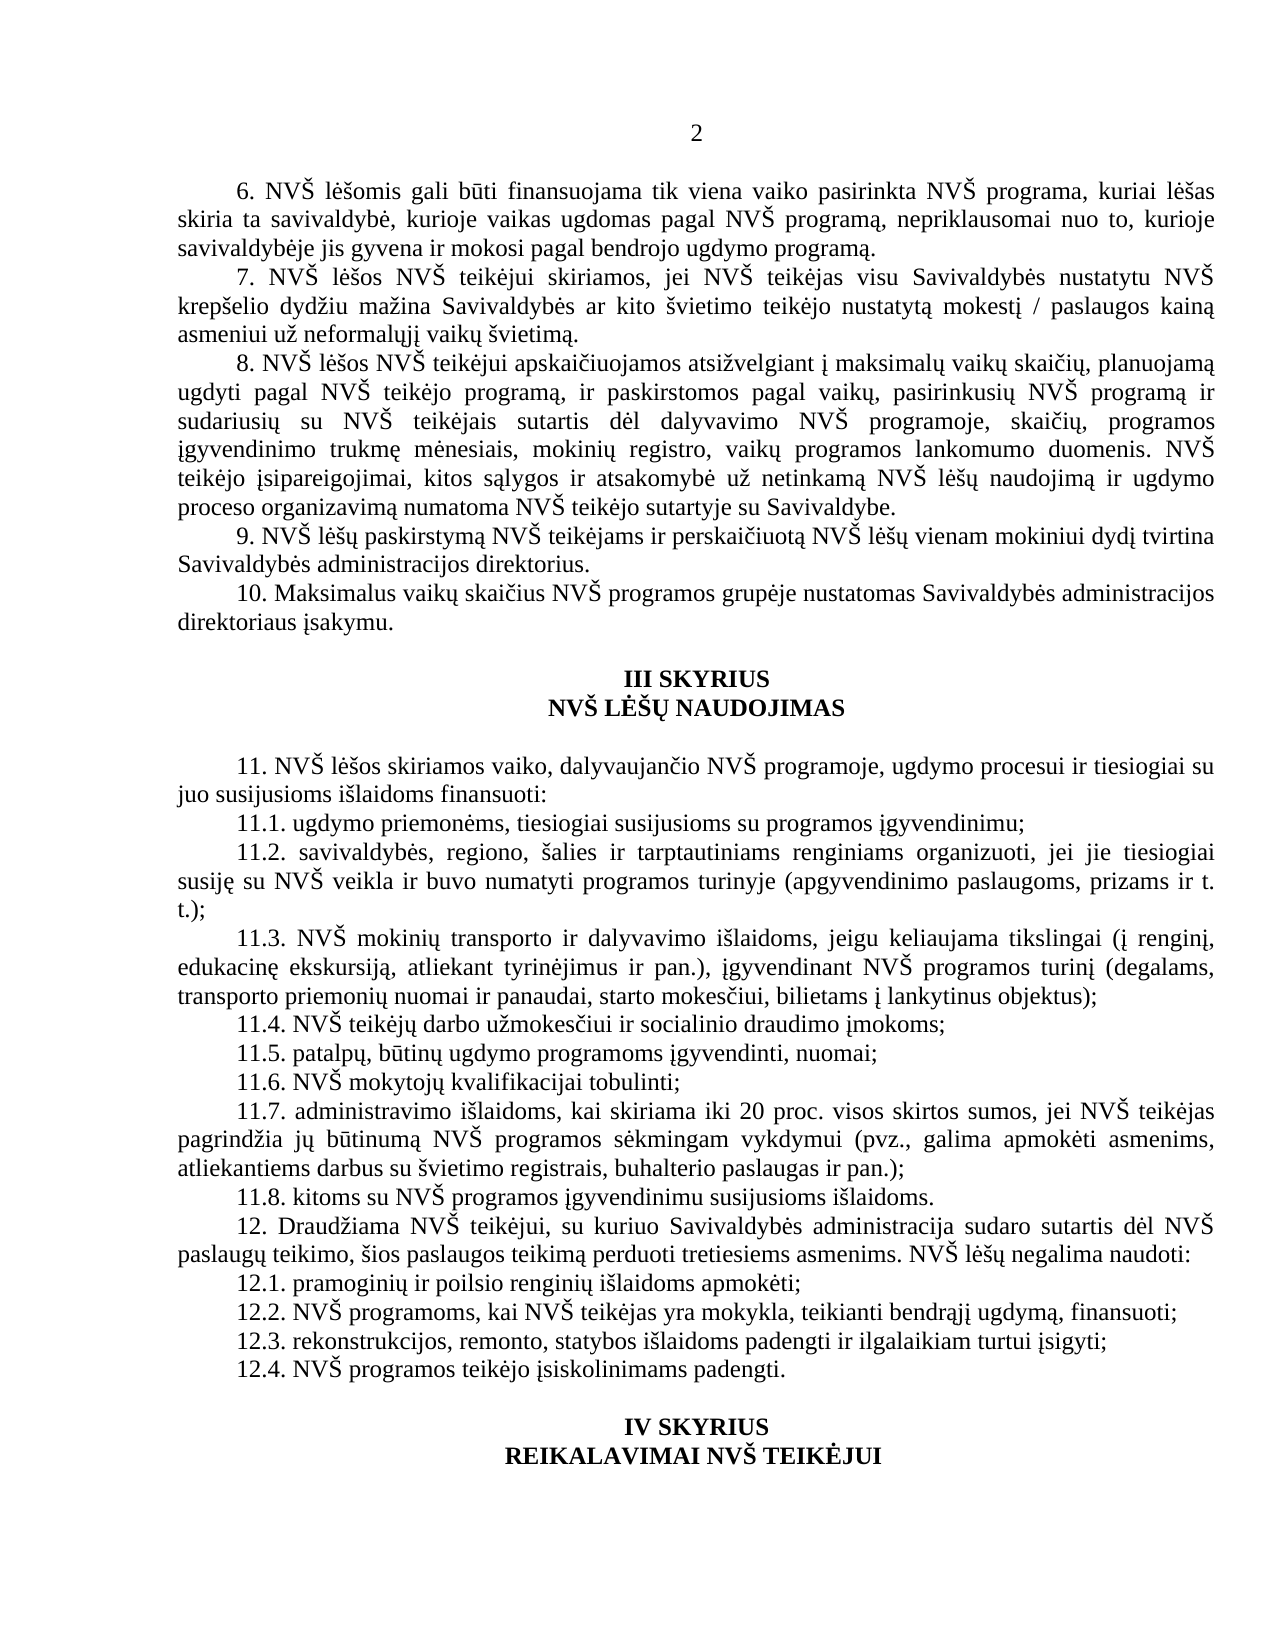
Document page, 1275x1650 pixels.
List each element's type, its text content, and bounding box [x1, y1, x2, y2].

text 11.3. NVŠ mokinių transporto ir dalyvavimo išlaidoms, jeigu keliaujama tikslingai (į renginį, edukacinę ekskursiją, atliekant tyrinėjimus ir pan.), įgyvendinant NVŠ programos turinį (degalams, transporto priemonių nuomai ir panaudai, starto mokesčiui, bilietams į lankytinus objektus); [177, 923, 1216, 1009]
text 11.6. NVŠ mokytojų kvalifikacijai tobulinti; [177, 1067, 1216, 1096]
text 11.4. NVŠ teikėjų darbo užmokesčiui ir socialinio draudimo įmokoms; [177, 1009, 1216, 1038]
text NVŠ LĖŠŲ NAUDOJIMAS [177, 693, 1216, 722]
text 6. NVŠ lėšomis gali būti finansuojama tik viena vaiko pasirinkta NVŠ programa, kuriai lėšas skiria ta savivaldybė, kurioje vaikas ugdomas pagal NVŠ programą, nepriklausomai nuo to, kurioje savivaldybėje jis gyvena ir mokosi pagal bendrojo ugdymo programą. [177, 176, 1216, 262]
text III SKYRIUS [177, 664, 1216, 693]
text 9. NVŠ lėšų paskirstymą NVŠ teikėjams ir perskaičiuotą NVŠ lėšų vienam mokiniui dydį tvirtina Savivaldybės administracijos direktorius. [177, 521, 1216, 578]
text 12.4. NVŠ programos teikėjo įsiskolinimams padengti. [177, 1354, 1216, 1383]
text 11.8. kitoms su NVŠ programos įgyvendinimu susijusioms išlaidoms. [177, 1182, 1216, 1211]
text 8. NVŠ lėšos NVŠ teikėjui apskaičiuojamos atsižvelgiant į maksimalų vaikų skaičių, planuojamą ugdyti pagal NVŠ teikėjo programą, ir paskirstomos pagal vaikų, pasirinkusių NVŠ programą ir sudariusių su NVŠ teikėjais sutartis dėl dalyvavimo NVŠ programoje, skaičių, programos įgyvendinimo trukmę mėnesiais, mokinių registro, vaikų programos lankomumo duomenis. NVŠ teikėjo įsipareigojimai, kitos sąlygos ir atsakomybė už netinkamą NVŠ lėšų naudojimą ir ugdymo proceso organizavimą numatoma NVŠ teikėjo sutartyje su Savivaldybe. [177, 348, 1216, 521]
text 11.7. administravimo išlaidoms, kai skiriama iki 20 proc. visos skirtos sumos, jei NVŠ teikėjas pagrindžia jų būtinumą NVŠ programos sėkmingam vykdymui (pvz., galima apmokėti asmenims, atliekantiems darbus su švietimo registrais, buhalterio paslaugas ir pan.); [177, 1096, 1216, 1182]
text REIKALAVIMAI NVŠ TEIKĖJUI [177, 1441, 1216, 1469]
text 12.1. pramoginių ir poilsio renginių išlaidoms apmokėti; [177, 1268, 1216, 1297]
text 12.2. NVŠ programoms, kai NVŠ teikėjas yra mokykla, teikianti bendrąjį ugdymą, finansuoti; [177, 1297, 1216, 1326]
text 11.1. ugdymo priemonėms, tiesiogiai susijusioms su programos įgyvendinimu; [177, 808, 1216, 837]
text IV SKYRIUS [177, 1412, 1216, 1441]
text 11.2. savivaldybės, regiono, šalies ir tarptautiniams renginiams organizuoti, jei jie tiesiogiai susiję su NVŠ veikla ir buvo numatyti programos turinyje (apgyvendinimo paslaugoms, prizams ir t. t.); [177, 837, 1216, 923]
text 7. NVŠ lėšos NVŠ teikėjui skiriamos, jei NVŠ teikėjas visu Savivaldybės nustatytu NVŠ krepšelio dydžiu mažina Savivaldybės ar kito švietimo teikėjo nustatytą mokestį / paslaugos kainą asmeniui už neformalųjį vaikų švietimą. [177, 262, 1216, 348]
text 12.3. rekonstrukcijos, remonto, statybos išlaidoms padengti ir ilgalaikiam turtui įsigyti; [177, 1326, 1216, 1354]
text 12. Draudžiama NVŠ teikėjui, su kuriuo Savivaldybės administracija sudaro sutartis dėl NVŠ paslaugų teikimo, šios paslaugos teikimą perduoti tretiesiems asmenims. NVŠ lėšų negalima naudoti: [177, 1211, 1216, 1268]
text 10. Maksimalus vaikų skaičius NVŠ programos grupėje nustatomas Savivaldybės administracijos direktoriaus įsakymu. [177, 578, 1216, 636]
text 11. NVŠ lėšos skiriamos vaiko, dalyvaujančio NVŠ programoje, ugdymo procesui ir tiesiogiai su juo susijusioms išlaidoms finansuoti: [177, 751, 1216, 808]
text 11.5. patalpų, būtinų ugdymo programoms įgyvendinti, nuomai; [177, 1038, 1216, 1067]
